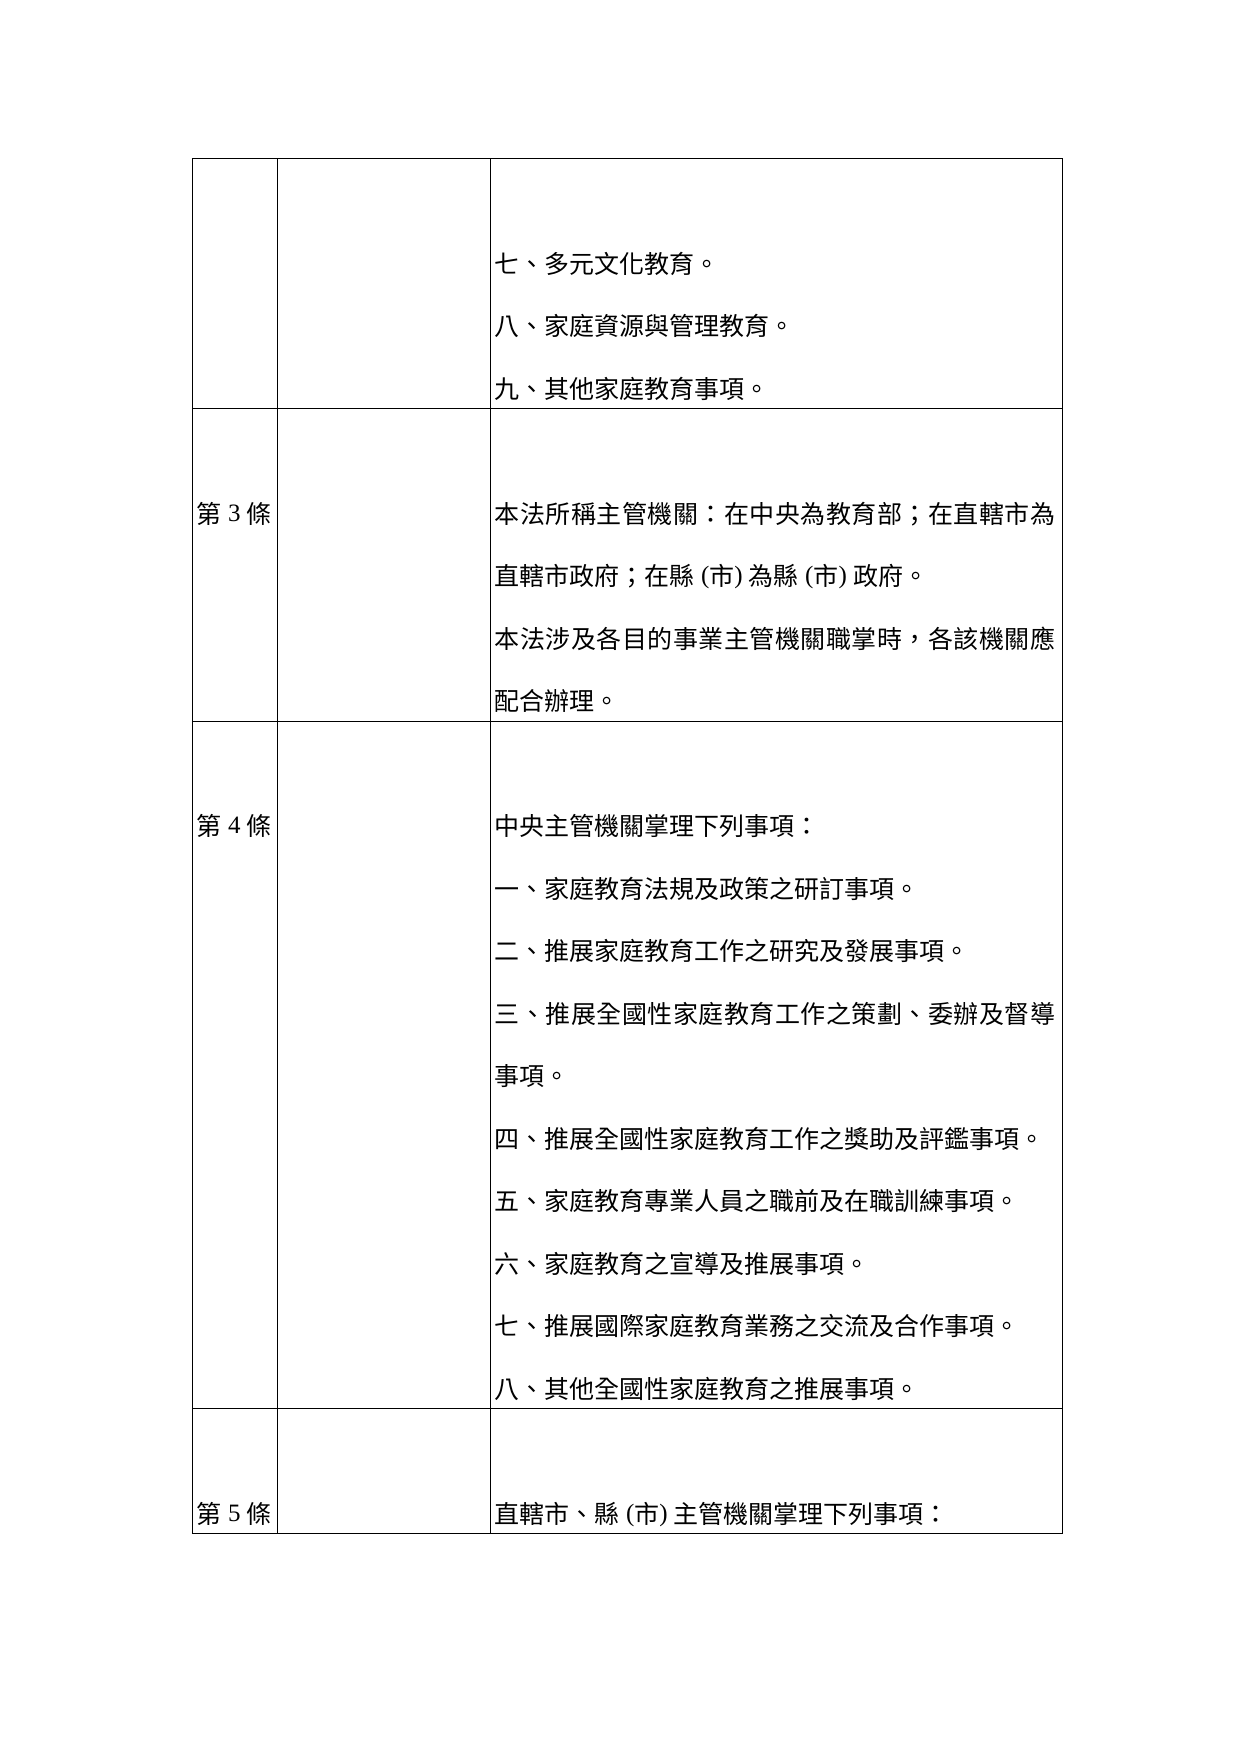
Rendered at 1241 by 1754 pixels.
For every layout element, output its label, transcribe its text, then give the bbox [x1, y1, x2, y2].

table_cell 七、多元文化教育。 八、家庭資源與管理教育。 九、其他家庭教育事項。 [491, 159, 1062, 408]
table_cell 中央主管機關掌理下列事項： 一、家庭教育法規及政策之研訂事項。 二、推展家庭教育工作之研究及發展事項。 三、推展全國性家庭教育工作之策劃、委辦及督導事項。 四、推展全國性家庭教育工作之獎助及評鑑事項。 五、家庭教育專業人員之職前及在職訓練事項。 六、家庭教育之宣導及推展事項。 七、推展國際家庭教育業務之交流及合作事項。 八、其他全國性家庭教育之推展事項。 [491, 722, 1062, 1408]
table_cell 直轄市、縣 (市) 主管機關掌理下列事項： [491, 1409, 1062, 1533]
table_cell 第 3 條 [193, 409, 277, 721]
table_cell [278, 722, 490, 1408]
table_cell [193, 159, 277, 408]
table_cell [278, 1409, 490, 1533]
table_cell 第 5 條 [193, 1409, 277, 1533]
table_cell 本法所稱主管機關：在中央為教育部；在直轄市為直轄市政府；在縣 (市) 為縣 (市) 政府。 本法涉及各目的事業主管機關職掌時，各該機關應配合辦理。 [491, 409, 1062, 721]
table_cell [278, 409, 490, 721]
table_cell [278, 159, 490, 408]
table_cell 第 4 條 [193, 722, 277, 1408]
